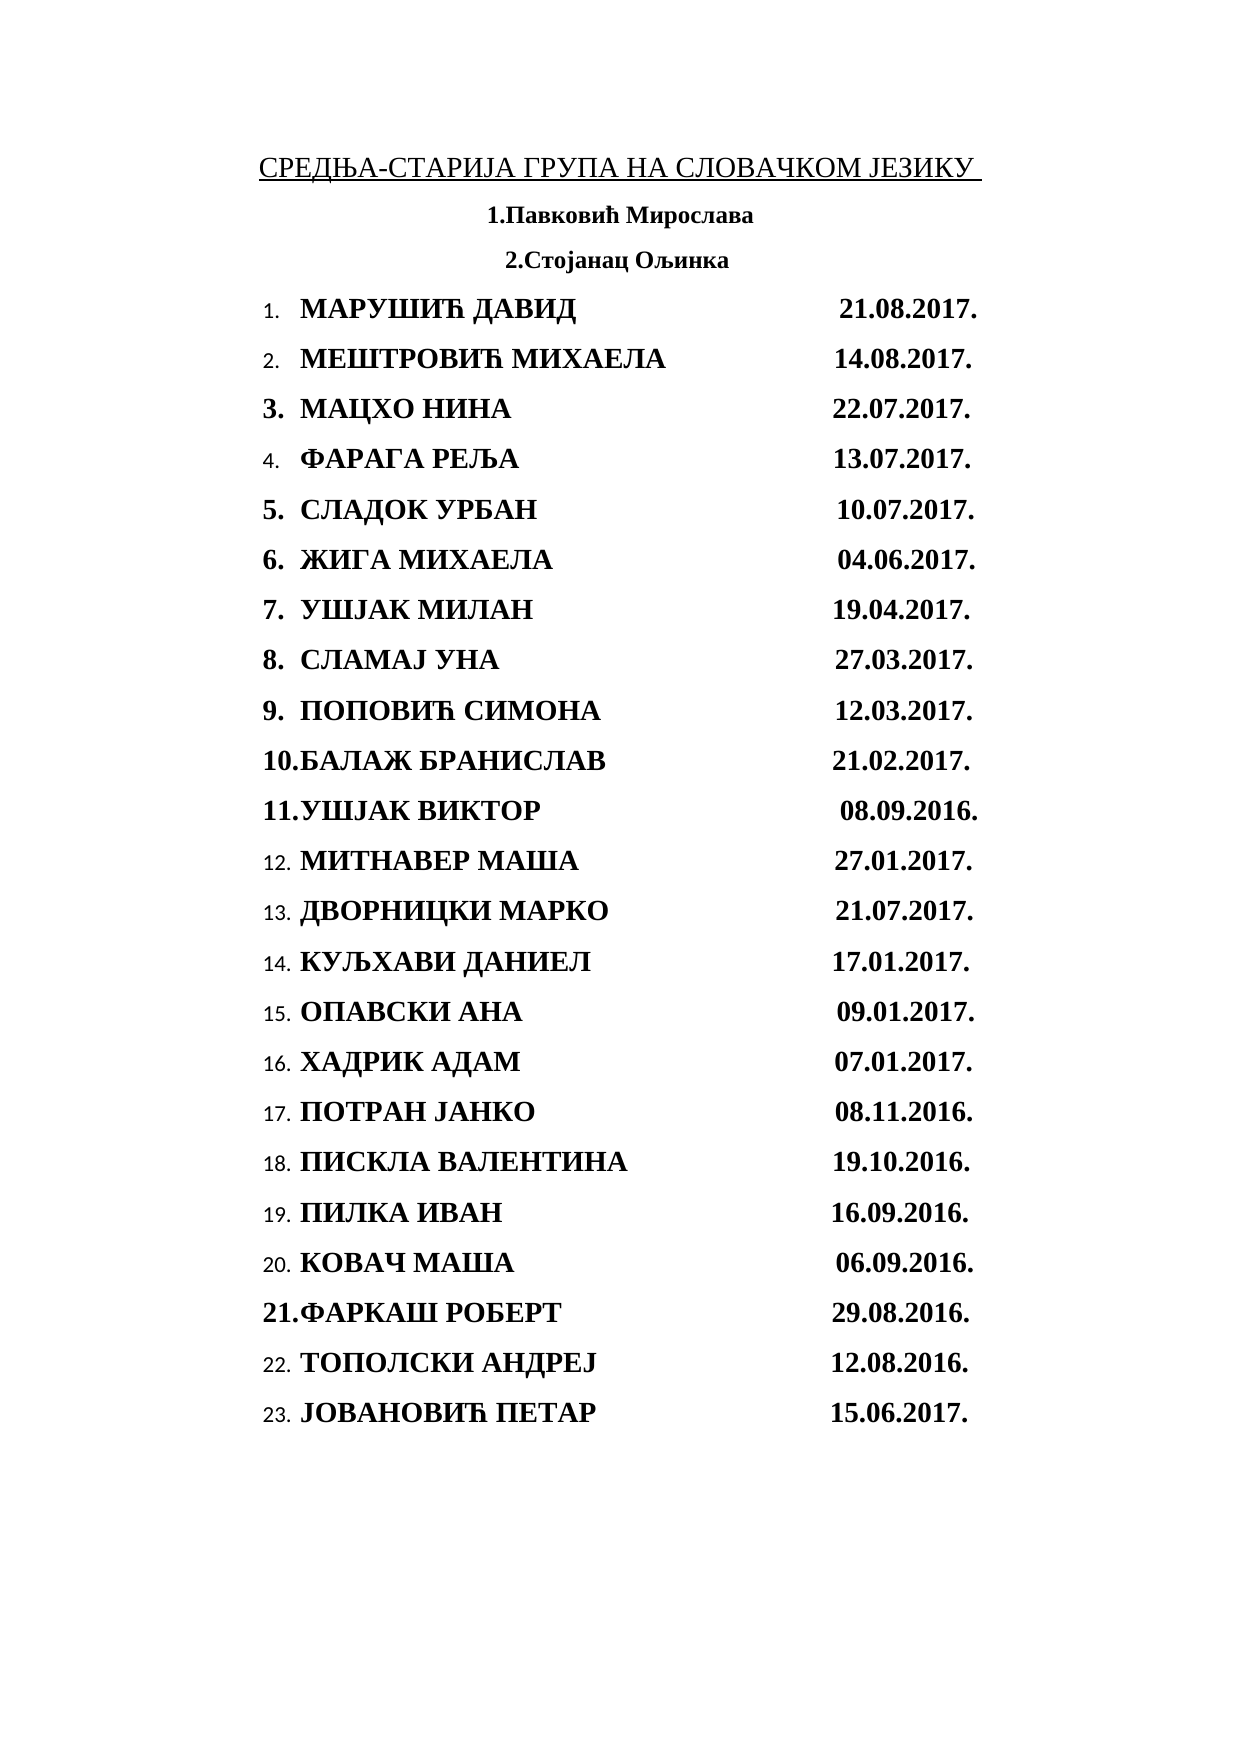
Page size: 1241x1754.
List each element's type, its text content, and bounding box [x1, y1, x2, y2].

list МЕШТРОВИЋ МИХАЕЛА 14.08.2017. [262, 341, 1090, 375]
list ПОТРАН ЈАНКО 08.11.2016. [262, 1094, 1090, 1128]
list ПИСКЛА ВАЛЕНТИНА 19.10.2016. [262, 1144, 1090, 1178]
list КОВАЧ МАША 06.09.2016. [262, 1245, 1090, 1278]
list ОПАВСКИ АНА 09.01.2017. [262, 994, 1090, 1027]
list КУЉХАВИ ДАНИЕЛ 17.01.2017. [262, 944, 1090, 977]
list ЖИГА МИХАЕЛА 04.06.2017. [262, 542, 1090, 576]
text СРЕДЊА-СТАРИЈА ГРУПА НА СЛОВАЧКОМ ЈЕЗИКУ [150, 150, 1090, 183]
list ТОПОЛСКИ АНДРЕЈ 12.08.2016. [262, 1345, 1090, 1379]
text 1.Павковић Мирослава [150, 200, 1090, 229]
list МАРУШИЋ ДАВИД 21.08.2017. [262, 291, 1090, 324]
list ФАРКАШ РОБЕРТ 29.08.2016. [262, 1295, 1090, 1329]
list ЈОВАНОВИЋ ПЕТАР 15.06.2017. [262, 1396, 1090, 1429]
list СЛАМАЈ УНА 27.03.2017. [262, 642, 1090, 676]
list СЛАДОК УРБАН 10.07.2017. [262, 492, 1090, 525]
list УШЈАК МИЛАН 19.04.2017. [262, 592, 1090, 626]
list МАЦХО НИНА 22.07.2017. [262, 391, 1090, 425]
list ХАДРИК АДАМ 07.01.2017. [262, 1044, 1090, 1078]
list ФАРАГА РЕЉА 13.07.2017. [262, 442, 1090, 475]
list ПОПОВИЋ СИМОНА 12.03.2017. [262, 693, 1090, 726]
text 2.Стојанац Ољинка [150, 246, 1090, 274]
list БАЛАЖ БРАНИСЛАВ 21.02.2017. [262, 743, 1090, 776]
list ДВОРНИЦКИ МАРКО 21.07.2017. [262, 893, 1090, 927]
list ПИЛКА ИВАН 16.09.2016. [262, 1195, 1090, 1228]
list МИТНАВЕР МАША 27.01.2017. [262, 843, 1090, 877]
list УШЈАК ВИКТОР 08.09.2016. [262, 793, 1090, 827]
